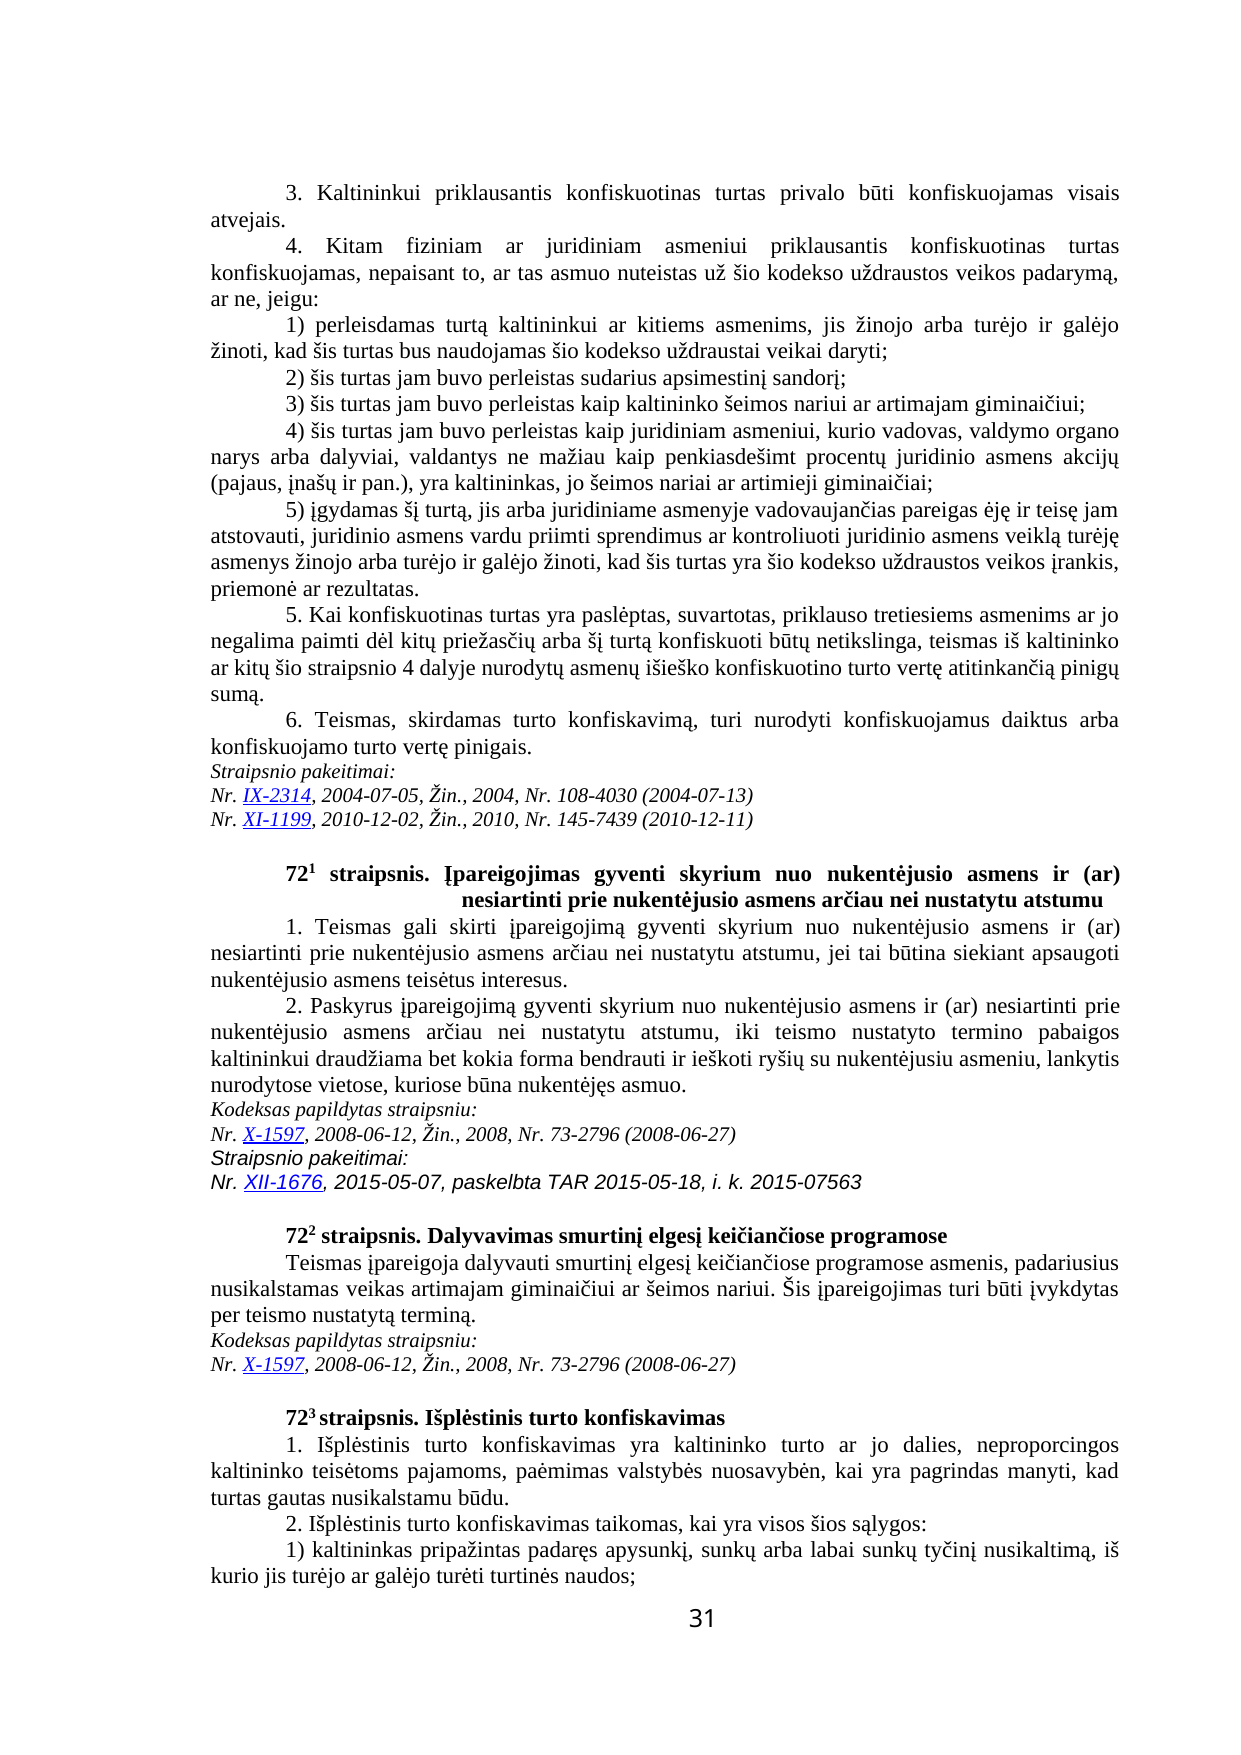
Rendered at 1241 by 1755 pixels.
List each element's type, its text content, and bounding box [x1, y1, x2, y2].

text 1. Teismas gali skirti įpareigojimą gyventi skyrium nuo nukentėjusio asmens ir (ar) nesiartinti prie nukentėjusio asmens arčiau nei nustatytu atstumu, jei tai būtina siekiant apsaugoti nukentėjusio asmens teisėtus interesus. [210, 913, 1120, 992]
text 2. Paskyrus įpareigojimą gyventi skyrium nuo nukentėjusio asmens ir (ar) nesiartinti prie nukentėjusio asmens arčiau nei nustatytu atstumu, iki teismo nustatyto termino pabaigos kaltininkui draudžiama bet kokia forma bendrauti ir ieškoti ryšių su nukentėjusiu asmeniu, lankytis nurodytose vietose, kuriose būna nukentėjęs asmuo. [210, 992, 1120, 1097]
text Nr. IX-2314, 2004-07-05, Žin., 2004, Nr. 108-4030 (2004-07-13) [210, 783, 1120, 807]
text 2) šis turtas jam buvo perleistas sudarius apsimestinį sandorį; [210, 364, 1120, 390]
text 723 straipsnis. Išplėstinis turto konfiskavimas [210, 1404, 1120, 1431]
text Nr. XII-1676, 2015-05-07, paskelbta TAR 2015-05-18, i. k. 2015-07563 [210, 1169, 1120, 1193]
text Nr. X-1597, 2008-06-12, Žin., 2008, Nr. 73-2796 (2008-06-27) [210, 1121, 1120, 1146]
text 4. Kitam fiziniam ar juridiniam asmeniui priklausantis konfiskuotinas turtas konfiskuojamas, nepaisant to, ar tas asmuo nuteistas už šio kodekso uždraustos veikos padarymą, ar ne, jeigu: [210, 232, 1120, 311]
text 4) šis turtas jam buvo perleistas kaip juridiniam asmeniui, kurio vadovas, valdymo organo narys arba dalyviai, valdantys ne mažiau kaip penkiasdešimt procentų juridinio asmens akcijų (pajaus, įnašų ir pan.), yra kaltininkas, jo šeimos nariai ar artimieji giminaičiai; [210, 417, 1120, 496]
text 2. Išplėstinis turto konfiskavimas taikomas, kai yra visos šios sąlygos: [210, 1510, 1120, 1536]
text Nr. XI-1199, 2010-12-02, Žin., 2010, Nr. 145-7439 (2010-12-11) [210, 807, 1120, 831]
text Straipsnio pakeitimai: [210, 1146, 1120, 1169]
text 5) įgydamas šį turtą, jis arba juridiniame asmenyje vadovaujančias pareigas ėję ir teisę jam atstovauti, juridinio asmens vardu priimti sprendimus ar kontroliuoti juridinio asmens veiklą turėję asmenys žinojo arba turėjo ir galėjo žinoti, kad šis turtas yra šio kodekso uždraustos veikos įrankis, priemonė ar rezultatas. [210, 496, 1120, 601]
text Teismas įpareigoja dalyvauti smurtinį elgesį keičiančiose programose asmenis, padariusius nusikalstamas veikas artimajam giminaičiui ar šeimos nariui. Šis įpareigojimas turi būti įvykdytas per teismo nustatytą terminą. [210, 1248, 1120, 1328]
text Kodeksas papildytas straipsniu: [210, 1328, 1120, 1352]
text Kodeksas papildytas straipsniu: [210, 1097, 1120, 1121]
text 1) kaltininkas pripažintas padaręs apysunkį, sunkų arba labai sunkų tyčinį nusikaltimą, iš kurio jis turėjo ar galėjo turėti turtinės naudos; [210, 1536, 1120, 1589]
text 722 straipsnis. Dalyvavimas smurtinį elgesį keičiančiose programose [210, 1222, 1120, 1248]
text Straipsnio pakeitimai: [210, 759, 1120, 783]
text 3. Kaltininkui priklausantis konfiskuotinas turtas privalo būti konfiskuojamas visais atvejais. [210, 179, 1120, 232]
text 5. Kai konfiskuotinas turtas yra paslėptas, suvartotas, priklauso tretiesiems asmenims ar jo negalima paimti dėl kitų priežasčių arba šį turtą konfiskuoti būtų netikslinga, teismas iš kaltininko ar kitų šio straipsnio 4 dalyje nurodytų asmenų išieško konfiskuotino turto vertę atitinkančią pinigų sumą. [210, 601, 1120, 707]
text 3) šis turtas jam buvo perleistas kaip kaltininko šeimos nariui ar artimajam giminaičiui; [210, 390, 1120, 417]
text 6. Teismas, skirdamas turto konfiskavimą, turi nurodyti konfiskuojamus daiktus arba konfiskuojamo turto vertę pinigais. [210, 707, 1120, 759]
text 1) perleisdamas turtą kaltininkui ar kitiems asmenims, jis žinojo arba turėjo ir galėjo žinoti, kad šis turtas bus naudojamas šio kodekso uždraustai veikai daryti; [210, 311, 1120, 364]
text 1. Išplėstinis turto konfiskavimas yra kaltininko turto ar jo dalies, neproporcingos kaltininko teisėtoms pajamoms, paėmimas valstybės nuosavybėn, kai yra pagrindas manyti, kad turtas gautas nusikalstamu būdu. [210, 1431, 1120, 1510]
text 721 straipsnis. Įpareigojimas gyventi skyrium nuo nukentėjusio asmens ir (ar) nesiartinti prie nukentėjusio asmens arčiau nei nustatytu atstumu [285, 860, 1120, 913]
text Nr. X-1597, 2008-06-12, Žin., 2008, Nr. 73-2796 (2008-06-27) [210, 1352, 1120, 1376]
